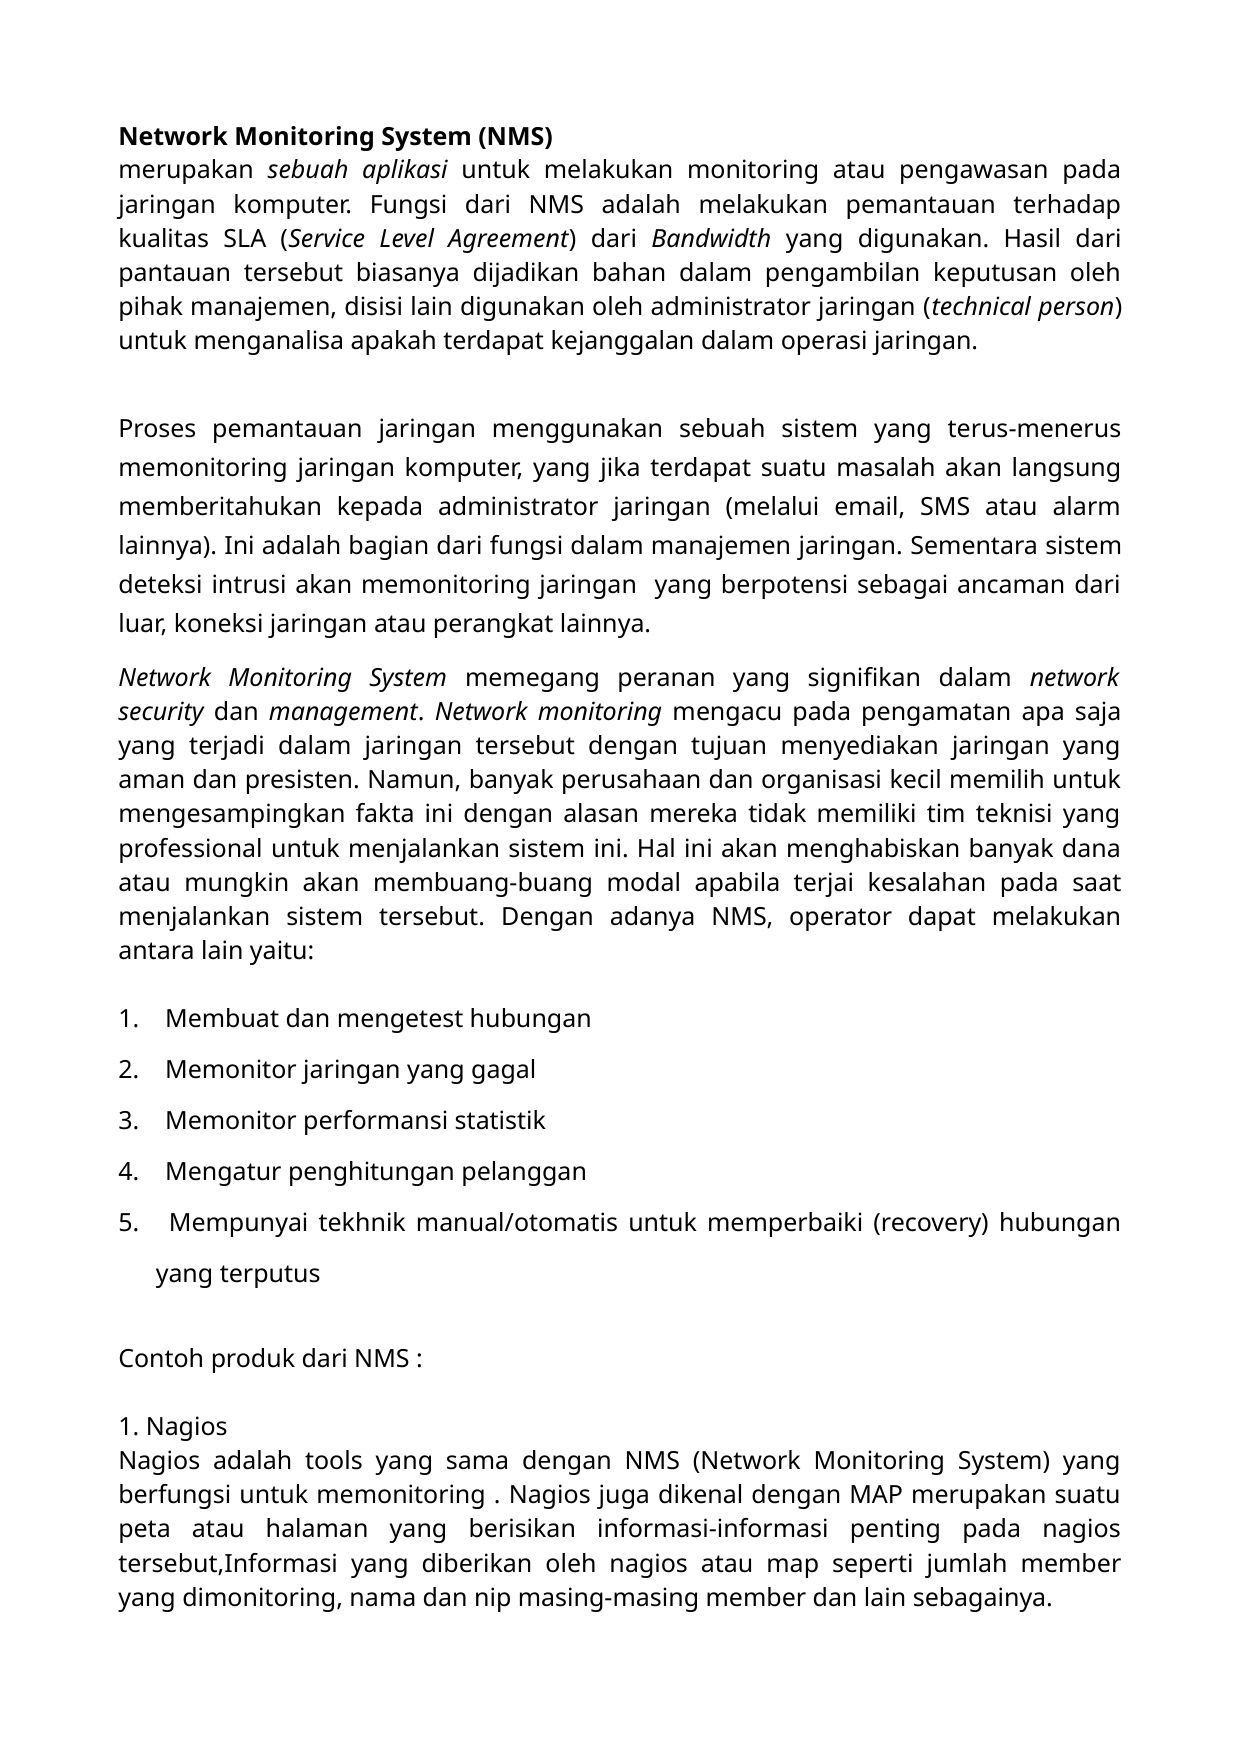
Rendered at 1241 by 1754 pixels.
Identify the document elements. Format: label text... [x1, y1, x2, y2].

text 3. Memonitor performansi statistik [118, 1103, 1122, 1137]
text 4. Mengatur penghitungan pelanggan [118, 1154, 1122, 1188]
text Nagios adalah tools yang sama dengan NMS (Network Monitoring System) yang berfungsi untuk memonitoring . Nagios juga dikenal dengan MAP merupakan suatu peta atau halaman yang berisikan informasi-informasi penting pada nagios tersebut,Informasi yang diberikan oleh nagios atau map seperti jumlah member yang dimonitoring, nama dan nip masing-masing member dan lain sebagainya. [118, 1443, 1122, 1613]
text 1. Membuat dan mengetest hubungan [118, 1001, 1122, 1034]
text merupakan sebuah aplikasi untuk melakukan monitoring atau pengawasan pada jaringan komputer. Fungsi dari NMS adalah melakukan pemantauan terhadap kualitas SLA (Service Level Agreement) dari Bandwidth yang digunakan. Hasil dari pantauan tersebut biasanya dijadikan bahan dalam pengambilan keputusan oleh pihak manajemen, disisi lain digunakan oleh administrator jaringan (technical person) untuk menganalisa apakah terdapat kejanggalan dalam operasi jaringan. [118, 152, 1122, 357]
text Network Monitoring System (NMS) [118, 118, 1122, 152]
text Network Monitoring System memegang peranan yang signifikan dalam network security dan management. Network monitoring mengacu pada pengamatan apa saja yang terjadi dalam jaringan tersebut dengan tujuan menyediakan jaringan yang aman dan presisten. Namun, banyak perusahaan dan organisasi kecil memilih untuk mengesampingkan fakta ini dengan alasan mereka tidak memiliki tim teknisi yang professional untuk menjalankan sistem ini. Hal ini akan menghabiskan banyak dana atau mungkin akan membuang-buang modal apabila terjai kesalahan pada saat menjalankan sistem tersebut. Dengan adanya NMS, operator dapat melakukan antara lain yaitu: [118, 660, 1122, 966]
text 5. Mempunyai tekhnik manual/otomatis untuk memperbaiki (recovery) hubungan yang terputus [118, 1205, 1122, 1290]
text Contoh produk dari NMS : [118, 1341, 1122, 1375]
text 2. Memonitor jaringan yang gagal [118, 1052, 1122, 1086]
text Proses pemantauan jaringan menggunakan sebuah sistem yang terus-menerus memonitoring jaringan komputer, yang jika terdapat suatu masalah akan langsung memberitahukan kepada administrator jaringan (melalui email, SMS atau alarm lainnya). Ini adalah bagian dari fungsi dalam manajemen jaringan. Sementara sistem deteksi intrusi akan memonitoring jaringan yang berpotensi sebagai ancaman dari luar, koneksi jaringan atau perangkat lainnya. [118, 410, 1122, 640]
text 1. Nagios [118, 1409, 1122, 1443]
